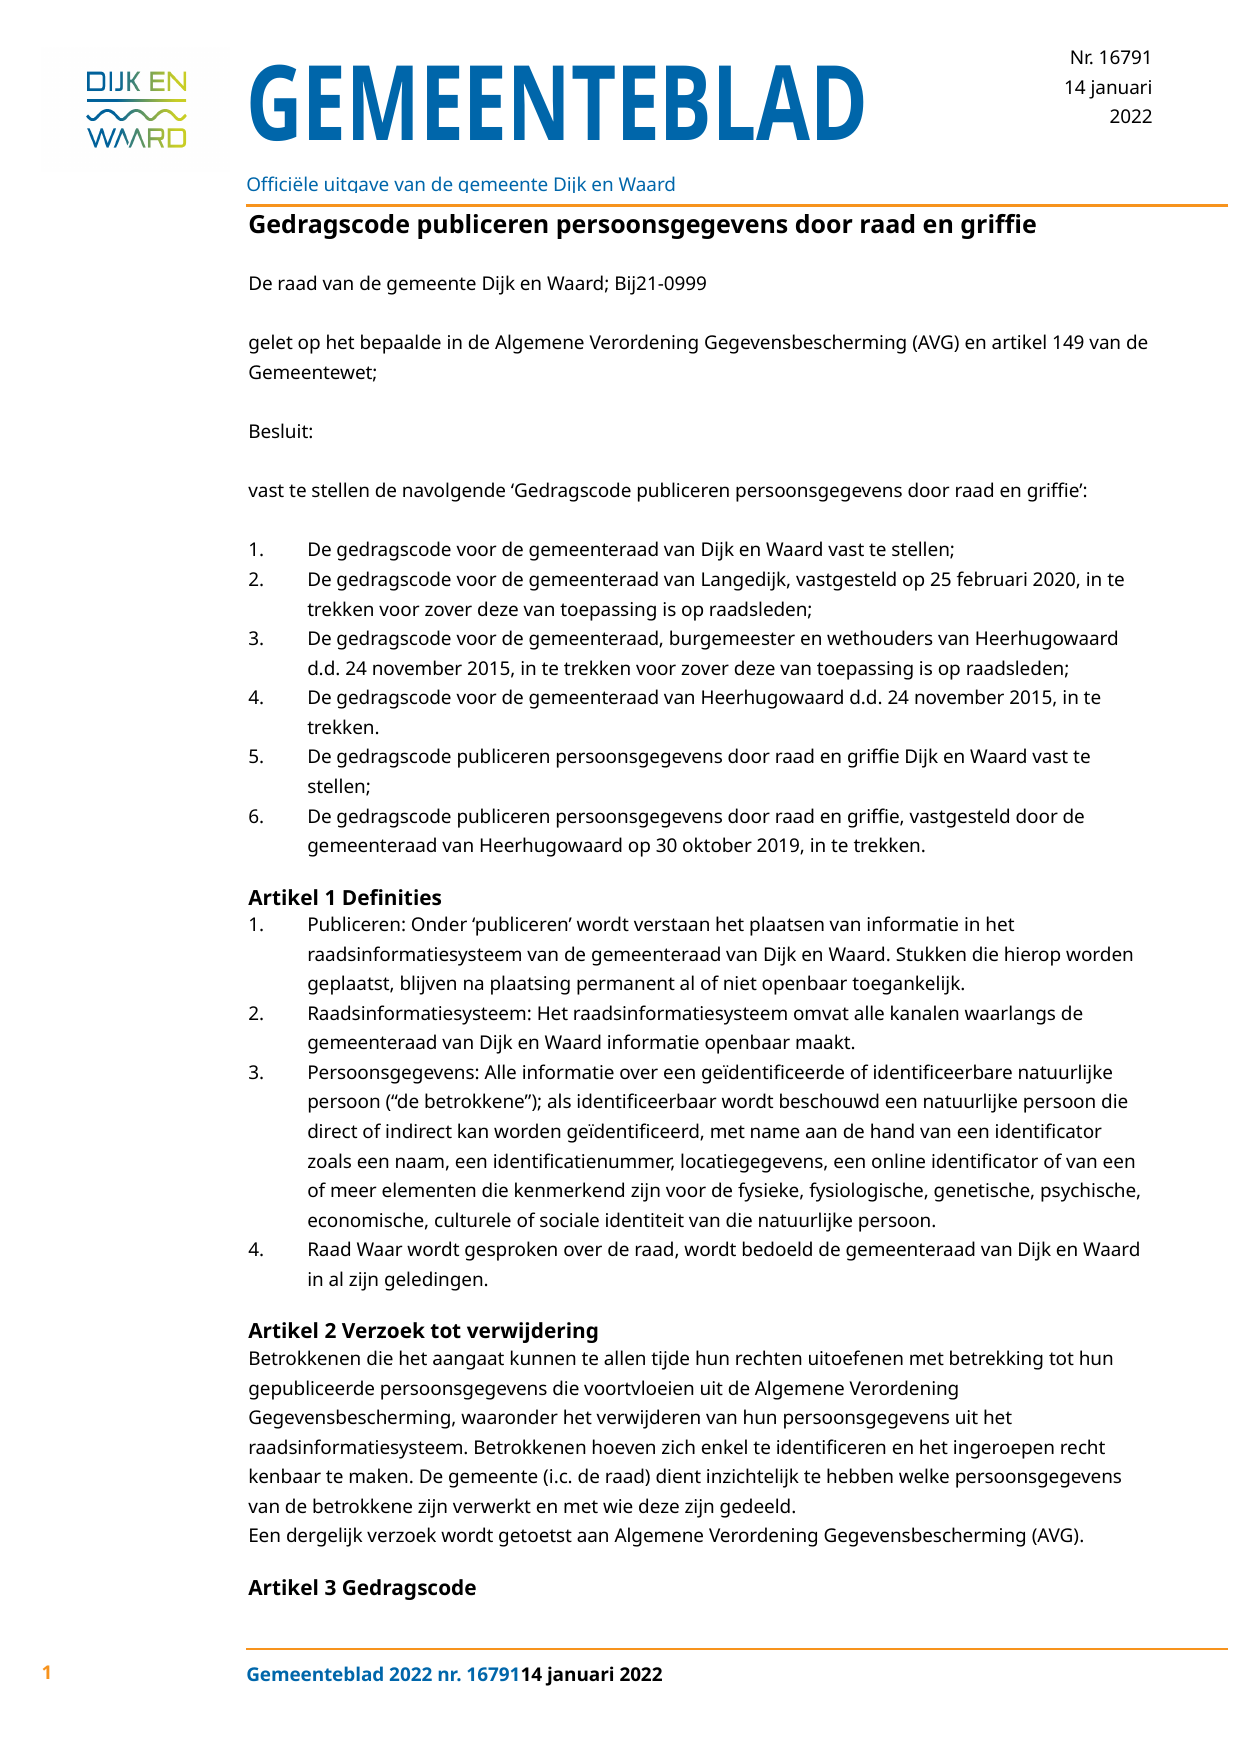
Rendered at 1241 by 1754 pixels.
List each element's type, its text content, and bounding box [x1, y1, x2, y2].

list Raadsinformatiesysteem: Het raadsinformatiesysteem omvat alle kanalen waarlangs de gemeenteraad van Dijk en Waard informatie openbaar maakt. [248, 1000, 1152, 1055]
text De raad van de gemeente Dijk en Waard; Bij21-0999 [248, 270, 1152, 296]
text Betrokkenen die het aangaat kunnen te allen tijde hun rechten uitoefenen met betrekking tot hun gepubliceerde persoonsgegevens die voortvloeien uit de Algemene Verordening Gegevensbescherming, waaronder het verwijderen van hun persoonsgegevens uit het raadsinformatiesysteem. Betrokkenen hoeven zich enkel te identificeren en het ingeroepen recht kenbaar te maken. De gemeente (i.c. de raad) dient inzichtelijk te hebben welke persoonsgegevens van de betrokkene zijn verwerkt en met wie deze zijn gedeeld. [248, 1345, 1152, 1519]
list Raad Waar wordt gesproken over de raad, wordt bedoeld de gemeenteraad van Dijk en Waard in al zijn geledingen. [248, 1237, 1152, 1292]
text Artikel 3 Gedragscode [248, 1573, 1152, 1601]
text vast te stellen de navolgende ‘Gedragscode publiceren persoonsgegevens door raad en griffie’: [248, 477, 1152, 503]
list De gedragscode voor de gemeenteraad van Langedijk, vastgesteld op 25 februari 2020, in te trekken voor zover deze van toepassing is op raadsleden; [248, 566, 1152, 621]
list De gedragscode publiceren persoonsgegevens door raad en griffie, vastgesteld door de gemeenteraad van Heerhugowaard op 30 oktober 2019, in te trekken. [248, 803, 1152, 858]
list De gedragscode voor de gemeenteraad van Dijk en Waard vast te stellen; [248, 537, 1152, 562]
list De gedragscode voor de gemeenteraad van Heerhugowaard d.d. 24 november 2015, in te trekken. [248, 684, 1152, 740]
text Artikel 2 Verzoek tot verwijdering [248, 1317, 1152, 1345]
list Publiceren: Onder ‘publiceren’ wordt verstaan het plaatsen van informatie in het raadsinformatiesysteem van de gemeenteraad van Dijk en Waard. Stukken die hierop worden geplaatst, blijven na plaatsing permanent al of niet openbaar toegankelijk. [248, 911, 1152, 996]
text Besluit: [248, 418, 1152, 444]
list Persoonsgegevens: Alle informatie over een geïdentificeerde of identificeerbare natuurlijke persoon (“de betrokkene”); als identificeerbaar wordt beschouwd een natuurlijke persoon die direct of indirect kan worden geïdentificeerd, met name aan de hand van een identificator zoals een naam, een identificatienummer, locatiegegevens, een online identificator of van een of meer elementen die kenmerkend zijn voor de fysieke, fysiologische, genetische, psychische, economische, culturele of sociale identiteit van die natuurlijke persoon. [248, 1059, 1152, 1233]
list De gedragscode publiceren persoonsgegevens door raad en griffie Dijk en Waard vast te stellen; [248, 744, 1152, 799]
text Gedragscode publiceren persoonsgegevens door raad en griffie [248, 207, 1152, 241]
text Artikel 1 Definities [248, 883, 1152, 911]
list De gedragscode voor de gemeenteraad, burgemeester en wethouders van Heerhugowaard d.d. 24 november 2015, in te trekken voor zover deze van toepassing is op raadsleden; [248, 625, 1152, 681]
picture [41, 47, 231, 172]
text gelet op het bepaalde in de Algemene Verordening Gegevensbescherming (AVG) en artikel 149 van de Gemeentewet; [248, 329, 1152, 385]
text Een dergelijk verzoek wordt getoetst aan Algemene Verordening Gegevensbescherming (AVG). [248, 1523, 1152, 1548]
